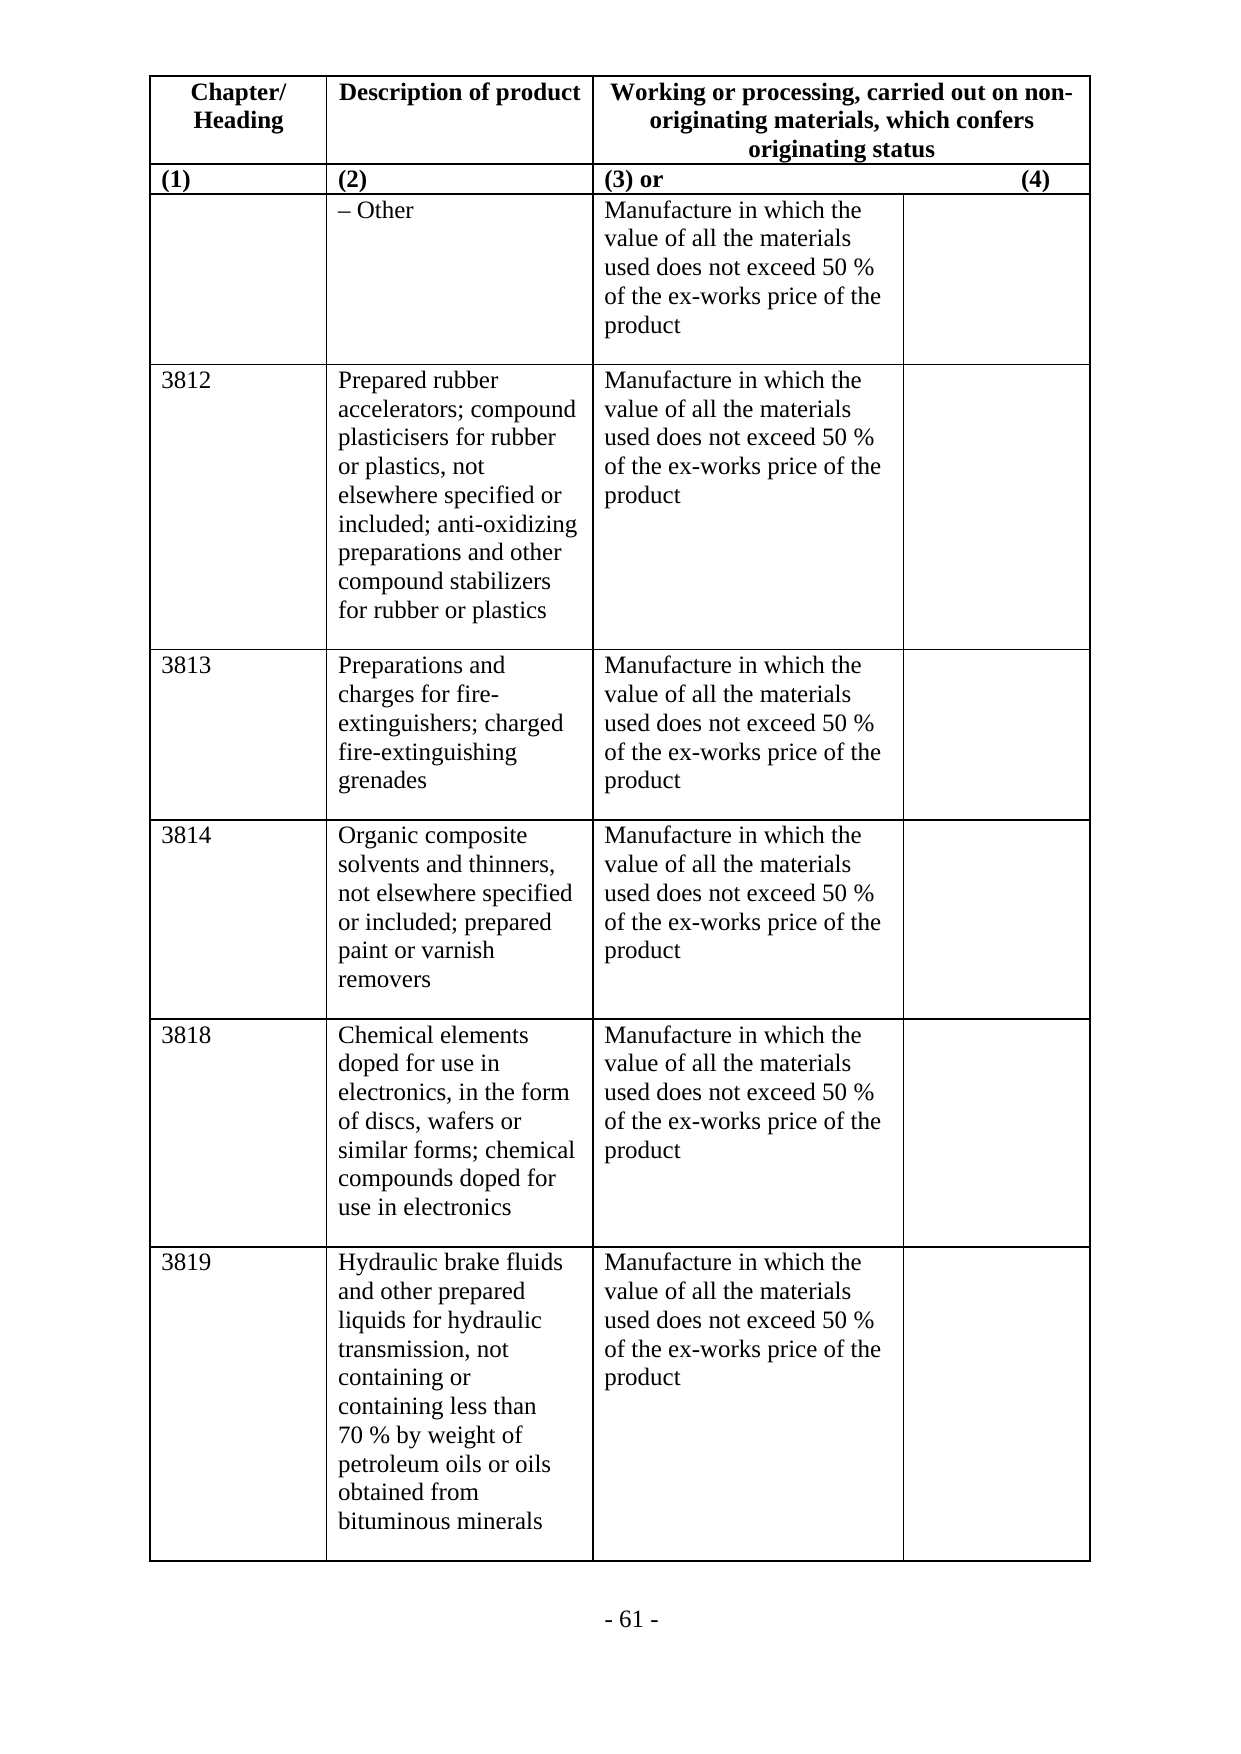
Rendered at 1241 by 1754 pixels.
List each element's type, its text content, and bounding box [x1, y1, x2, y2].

table_cell (1) [151, 165, 326, 193]
table_cell (3) or (4) [594, 165, 1089, 193]
table_cell [151, 195, 326, 363]
table_cell Manufacture in which the value of all the materials used does not exceed 50 % of the ex-works price of the product [594, 821, 903, 1018]
table_cell Preparations and charges for fire-extinguishers; charged fire-extinguishing grenades [327, 650, 592, 819]
table_cell (2) [327, 165, 592, 193]
table_cell 3812 [151, 365, 326, 649]
table_cell [904, 365, 1089, 649]
table_cell Hydraulic brake fluids and other prepared liquids for hydraulic transmission, not containing or containing less than 70 % by weight of petroleum oils or oils obtained from bituminous minerals [327, 1248, 592, 1560]
table_cell 3818 [151, 1020, 326, 1246]
table_cell Manufacture in which the value of all the materials used does not exceed 50 % of the ex-works price of the product [594, 195, 903, 363]
table_cell Prepared rubber accelerators; compound plasticisers for rubber or plastics, not elsewhere specified or included; anti-oxidizing preparations and other compound stabilizers for rubber or plastics [327, 365, 592, 649]
table_cell Manufacture in which the value of all the materials used does not exceed 50 % of the ex-works price of the product [594, 365, 903, 649]
table_cell Organic composite solvents and thinners, not elsewhere specified or included; prepared paint or varnish removers [327, 821, 592, 1018]
table_cell [904, 821, 1089, 1018]
table_cell [904, 1248, 1089, 1560]
table_header Working or processing, carried out on non-originating materials, which confers originating status [594, 77, 1089, 163]
table_cell [904, 650, 1089, 819]
table_cell 3813 [151, 650, 326, 819]
table_header Chapter/Heading [151, 77, 326, 163]
table_header Description of product [327, 77, 592, 163]
table_cell Manufacture in which the value of all the materials used does not exceed 50 % of the ex-works price of the product [594, 650, 903, 819]
table_cell 3819 [151, 1248, 326, 1560]
table_cell Manufacture in which the value of all the materials used does not exceed 50 % of the ex-works price of the product [594, 1248, 903, 1560]
table_cell 3814 [151, 821, 326, 1018]
table_cell Chemical elements doped for use in electronics, in the form of discs, wafers or similar forms; chemical compounds doped for use in electronics [327, 1020, 592, 1246]
table_cell [904, 1020, 1089, 1246]
table_cell [904, 195, 1089, 363]
table_cell Manufacture in which the value of all the materials used does not exceed 50 % of the ex-works price of the product [594, 1020, 903, 1246]
table_cell – Other [327, 195, 592, 363]
